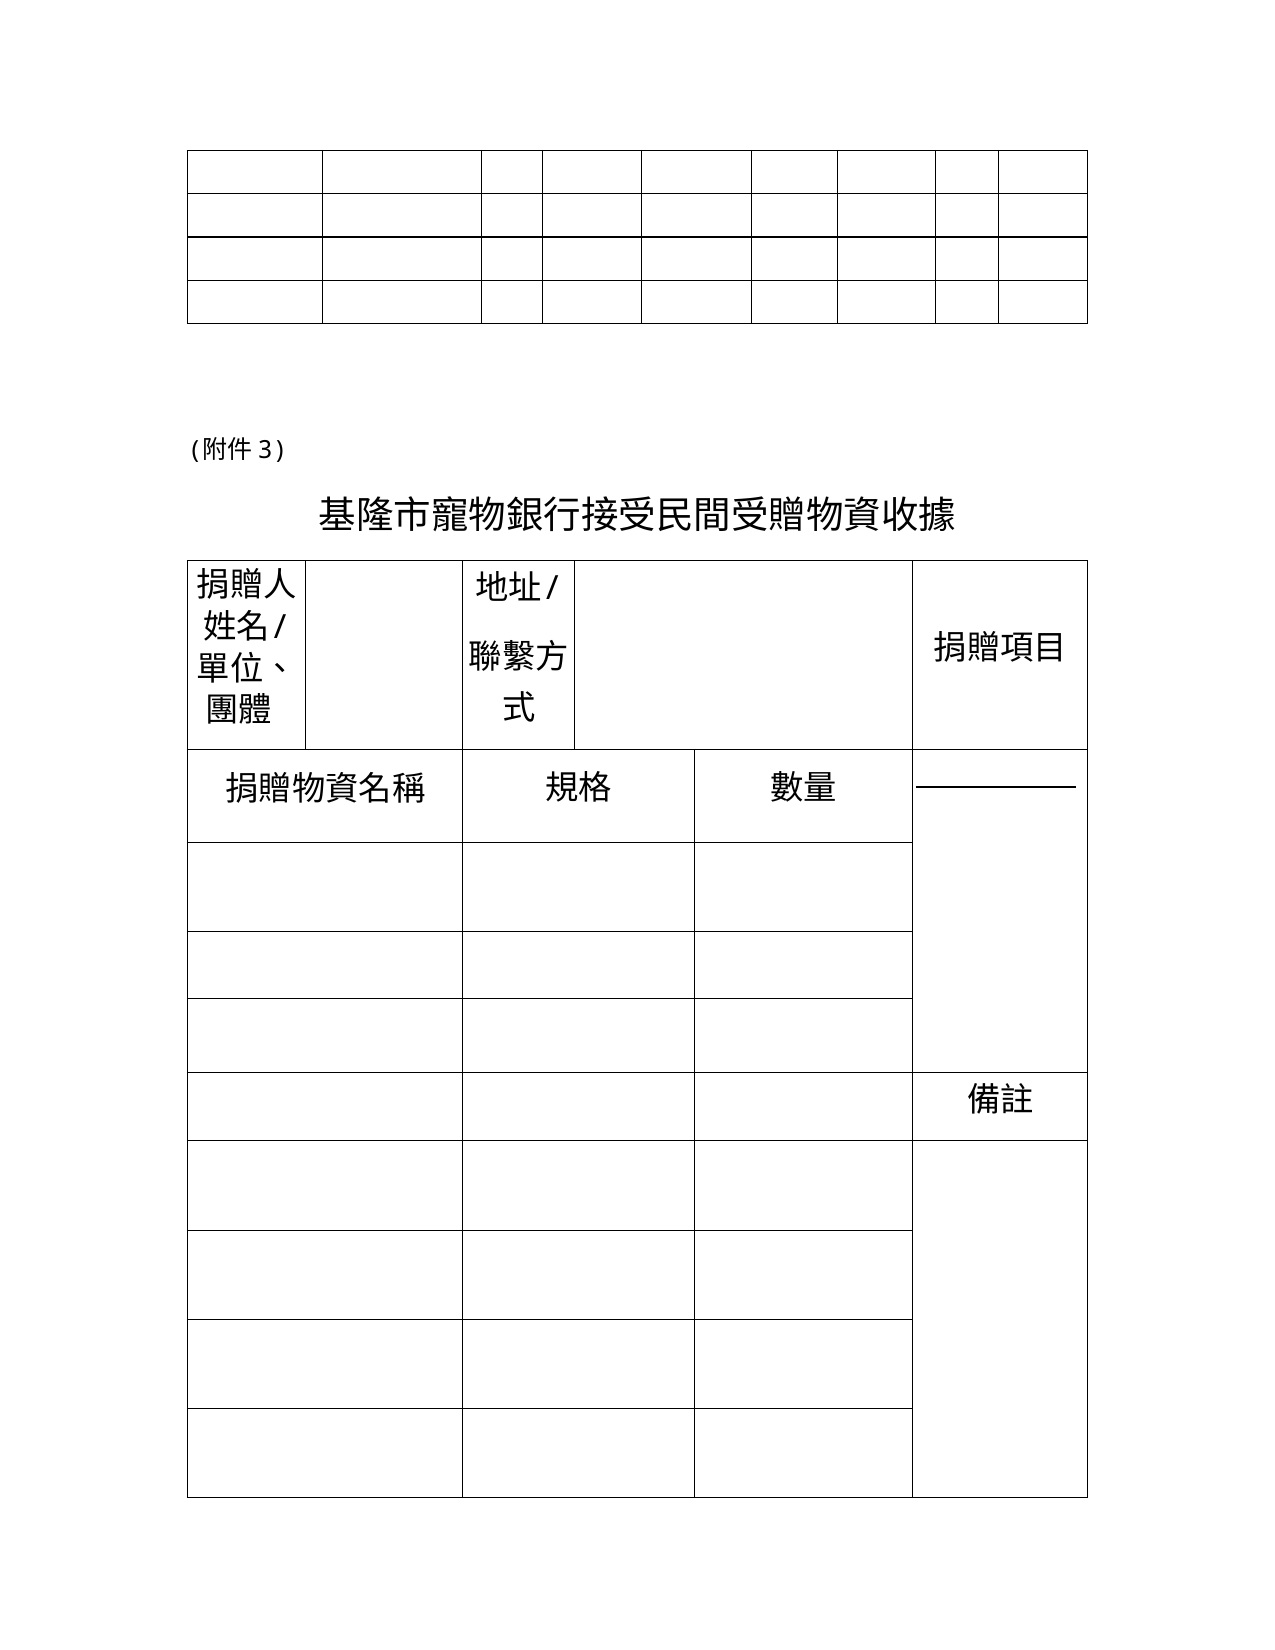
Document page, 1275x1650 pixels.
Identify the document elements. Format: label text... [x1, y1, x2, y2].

table_cell [463, 1141, 694, 1229]
table_cell [913, 750, 1087, 1072]
table_cell [188, 1141, 462, 1229]
table_cell [323, 281, 481, 323]
table_cell [838, 281, 935, 323]
table_cell [482, 151, 542, 193]
table_header [306, 561, 462, 749]
table_cell 捐贈物資名稱 [188, 750, 462, 842]
table_header 捐贈項目 [913, 561, 1087, 749]
table_cell [188, 999, 462, 1072]
table_cell [752, 194, 837, 236]
table_cell [752, 151, 837, 193]
table_header [575, 561, 912, 749]
table_header 地址/ 聯繫方式 [463, 561, 574, 749]
table_cell [323, 151, 481, 193]
table_cell [188, 1073, 462, 1140]
table_cell [463, 932, 694, 997]
table_cell [642, 281, 751, 323]
table_cell [543, 194, 641, 236]
table_cell [695, 999, 912, 1072]
table_cell [695, 1231, 912, 1319]
table_cell [695, 932, 912, 997]
table_cell [323, 194, 481, 236]
table_cell 備註 [913, 1073, 1087, 1140]
table_cell [188, 281, 322, 323]
table_cell [188, 932, 462, 997]
table_cell [463, 1320, 694, 1408]
table_cell [463, 1231, 694, 1319]
table_cell [543, 281, 641, 323]
table_cell [838, 238, 935, 280]
table_cell [188, 1231, 462, 1319]
table_cell [695, 1320, 912, 1408]
table_cell [695, 1409, 912, 1497]
table_cell [463, 999, 694, 1072]
table_cell [188, 194, 322, 236]
table_cell [999, 194, 1087, 236]
table_cell [188, 843, 462, 931]
table_cell [188, 238, 322, 280]
table_cell [999, 151, 1087, 193]
table_header 捐贈人姓名/單位、團體 [188, 561, 305, 749]
table_cell [936, 238, 998, 280]
table_cell [642, 194, 751, 236]
table_cell [999, 281, 1087, 323]
table_cell [463, 1409, 694, 1497]
table_cell [642, 238, 751, 280]
table_cell [482, 238, 542, 280]
table_cell [752, 281, 837, 323]
table_cell [323, 238, 481, 280]
table_cell [838, 151, 935, 193]
text (附件3) [187, 430, 1087, 466]
table_cell [482, 281, 542, 323]
table_cell 規格 [463, 750, 694, 842]
table_cell [936, 281, 998, 323]
table_cell [695, 1073, 912, 1140]
table_cell [936, 194, 998, 236]
table_cell 數量 [695, 750, 912, 842]
table_cell [463, 843, 694, 931]
table_cell [188, 1320, 462, 1408]
table_cell [482, 194, 542, 236]
table_cell [999, 238, 1087, 280]
table_cell [543, 151, 641, 193]
table_cell [695, 1141, 912, 1229]
table_cell [913, 1141, 1087, 1497]
table_cell [936, 151, 998, 193]
table_cell [543, 238, 641, 280]
table_cell [838, 194, 935, 236]
table_cell [642, 151, 751, 193]
table_cell [695, 843, 912, 931]
text 基隆市寵物銀行接受民間受贈物資收據 [187, 485, 1087, 540]
table_cell [188, 1409, 462, 1497]
table_cell [463, 1073, 694, 1140]
table_cell [752, 238, 837, 280]
table_cell [188, 151, 322, 193]
